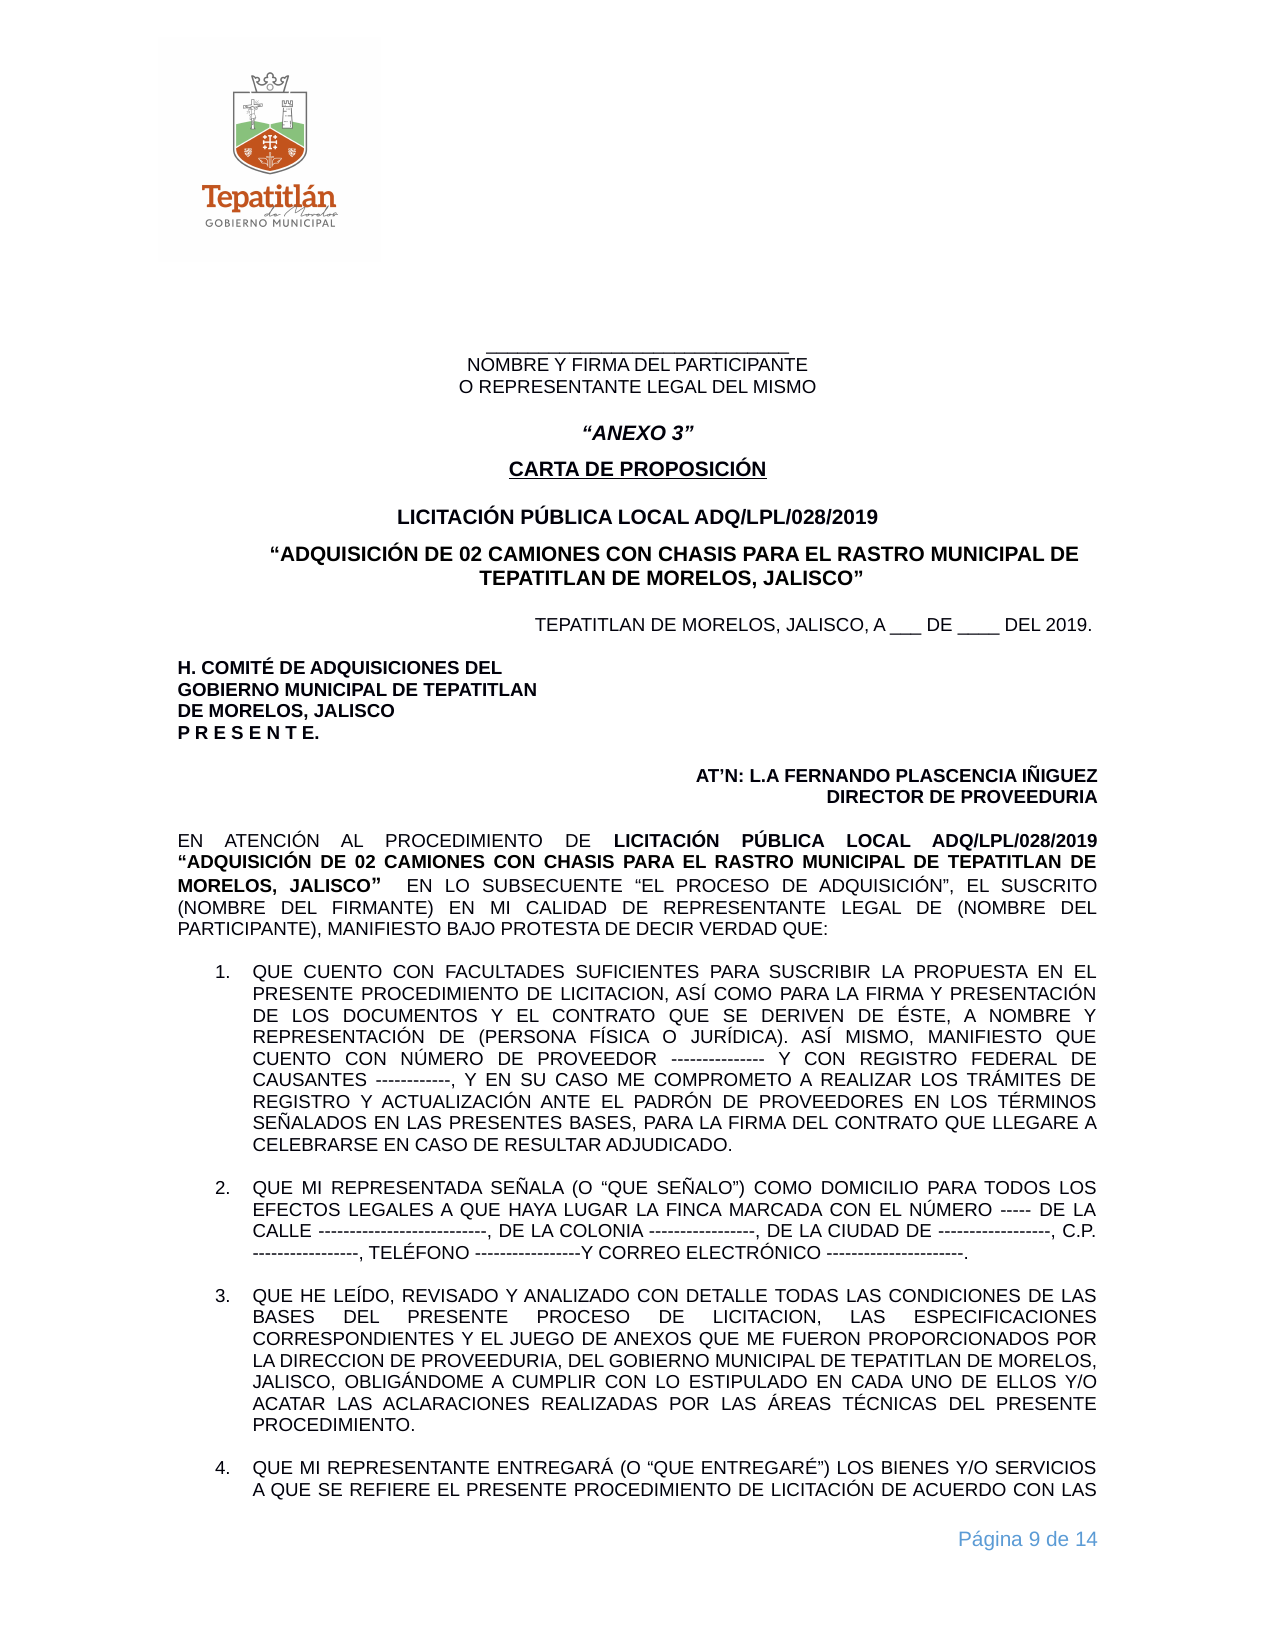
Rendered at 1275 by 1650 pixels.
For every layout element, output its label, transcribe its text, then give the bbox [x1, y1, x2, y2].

text AT’N: L.A FERNANDO PLASCENCIA IÑIGUEZ [177, 765, 1098, 786]
text DE MORELOS, JALISCO [177, 700, 1098, 722]
text _____________________________ [177, 332, 1098, 354]
text O REPRESENTANTE LEGAL DEL MISMO [177, 376, 1098, 397]
text LICITACIÓN PÚBLICA LOCAL ADQ/LPL/028/2019 [177, 505, 1098, 529]
text TEPATITLAN DE MORELOS, JALISCO, A ___ DE ____ DEL 2019. [177, 614, 1098, 635]
list QUE MI REPRESENTANTE ENTREGARÁ (O “QUE ENTREGARÉ”) LOS BIENES Y/O SERVICIOS A QUE SE REFIERE EL PRESENTE PROCEDIMIENTO DE LICITACIÓN DE ACUERDO CON LAS [215, 1457, 1098, 1500]
picture [158, 37, 382, 262]
text GOBIERNO MUNICIPAL DE TEPATITLAN [177, 678, 1098, 700]
text DIRECTOR DE PROVEEDURIA [177, 786, 1098, 808]
text EN ATENCIÓN AL PROCEDIMIENTO DE LICITACIÓN PÚBLICA LOCAL ADQ/LPL/028/2019 “ADQUISICIÓN DE 02 CAMIONES CON CHASIS PARA EL RASTRO MUNICIPAL DE TEPATITLAN DE MORELOS, JALISCO” EN LO SUBSECUENTE “EL PROCESO DE ADQUISICIÓN”, EL SUSCRITO (NOMBRE DEL FIRMANTE) EN MI CALIDAD DE REPRESENTANTE LEGAL DE (NOMBRE DEL PARTICIPANTE), MANIFIESTO BAJO PROTESTA DE DECIR VERDAD QUE: [177, 829, 1098, 940]
text “ADQUISICIÓN DE 02 CAMIONES CON CHASIS PARA EL RASTRO MUNICIPAL DE TEPATITLAN DE MORELOS, JALISCO” [251, 542, 1098, 590]
list QUE MI REPRESENTADA SEÑALA (O “QUE SEÑALO”) COMO DOMICILIO PARA TODOS LOS EFECTOS LEGALES A QUE HAYA LUGAR LA FINCA MARCADA CON EL NÚMERO ----- DE LA CALLE ---------------------------, DE LA COLONIA -----------------, DE LA CIUDAD DE ------------------, C.P. -----------------, TELÉFONO -----------------Y CORREO ELECTRÓNICO ----------------------. [215, 1177, 1098, 1263]
list QUE CUENTO CON FACULTADES SUFICIENTES PARA SUSCRIBIR LA PROPUESTA EN EL PRESENTE PROCEDIMIENTO DE LICITACION, ASÍ COMO PARA LA FIRMA Y PRESENTACIÓN DE LOS DOCUMENTOS Y EL CONTRATO QUE SE DERIVEN DE ÉSTE, A NOMBRE Y REPRESENTACIÓN DE (PERSONA FÍSICA O JURÍDICA). ASÍ MISMO, MANIFIESTO QUE CUENTO CON NÚMERO DE PROVEEDOR --------------- Y CON REGISTRO FEDERAL DE CAUSANTES ------------, Y EN SU CASO ME COMPROMETO A REALIZAR LOS TRÁMITES DE REGISTRO Y ACTUALIZACIÓN ANTE EL PADRÓN DE PROVEEDORES EN LOS TÉRMINOS SEÑALADOS EN LAS PRESENTES BASES, PARA LA FIRMA DEL CONTRATO QUE LLEGARE A CELEBRARSE EN CASO DE RESULTAR ADJUDICADO. [215, 961, 1098, 1155]
text H. COMITÉ DE ADQUISICIONES DEL [177, 657, 1098, 678]
list QUE HE LEÍDO, REVISADO Y ANALIZADO CON DETALLE TODAS LAS CONDICIONES DE LAS BASES DEL PRESENTE PROCESO DE LICITACION, LAS ESPECIFICACIONES CORRESPONDIENTES Y EL JUEGO DE ANEXOS QUE ME FUERON PROPORCIONADOS POR LA DIRECCION DE PROVEEDURIA, DEL GOBIERNO MUNICIPAL DE TEPATITLAN DE MORELOS, JALISCO, OBLIGÁNDOME A CUMPLIR CON LO ESTIPULADO EN CADA UNO DE ELLOS Y/O ACATAR LAS ACLARACIONES REALIZADAS POR LAS ÁREAS TÉCNICAS DEL PRESENTE PROCEDIMIENTO. [215, 1285, 1098, 1436]
text CARTA DE PROPOSICIÓN [177, 457, 1098, 481]
text NOMBRE Y FIRMA DEL PARTICIPANTE [177, 354, 1098, 376]
text “ANEXO 3” [177, 421, 1098, 445]
text P R E S E N T E. [177, 722, 1098, 743]
